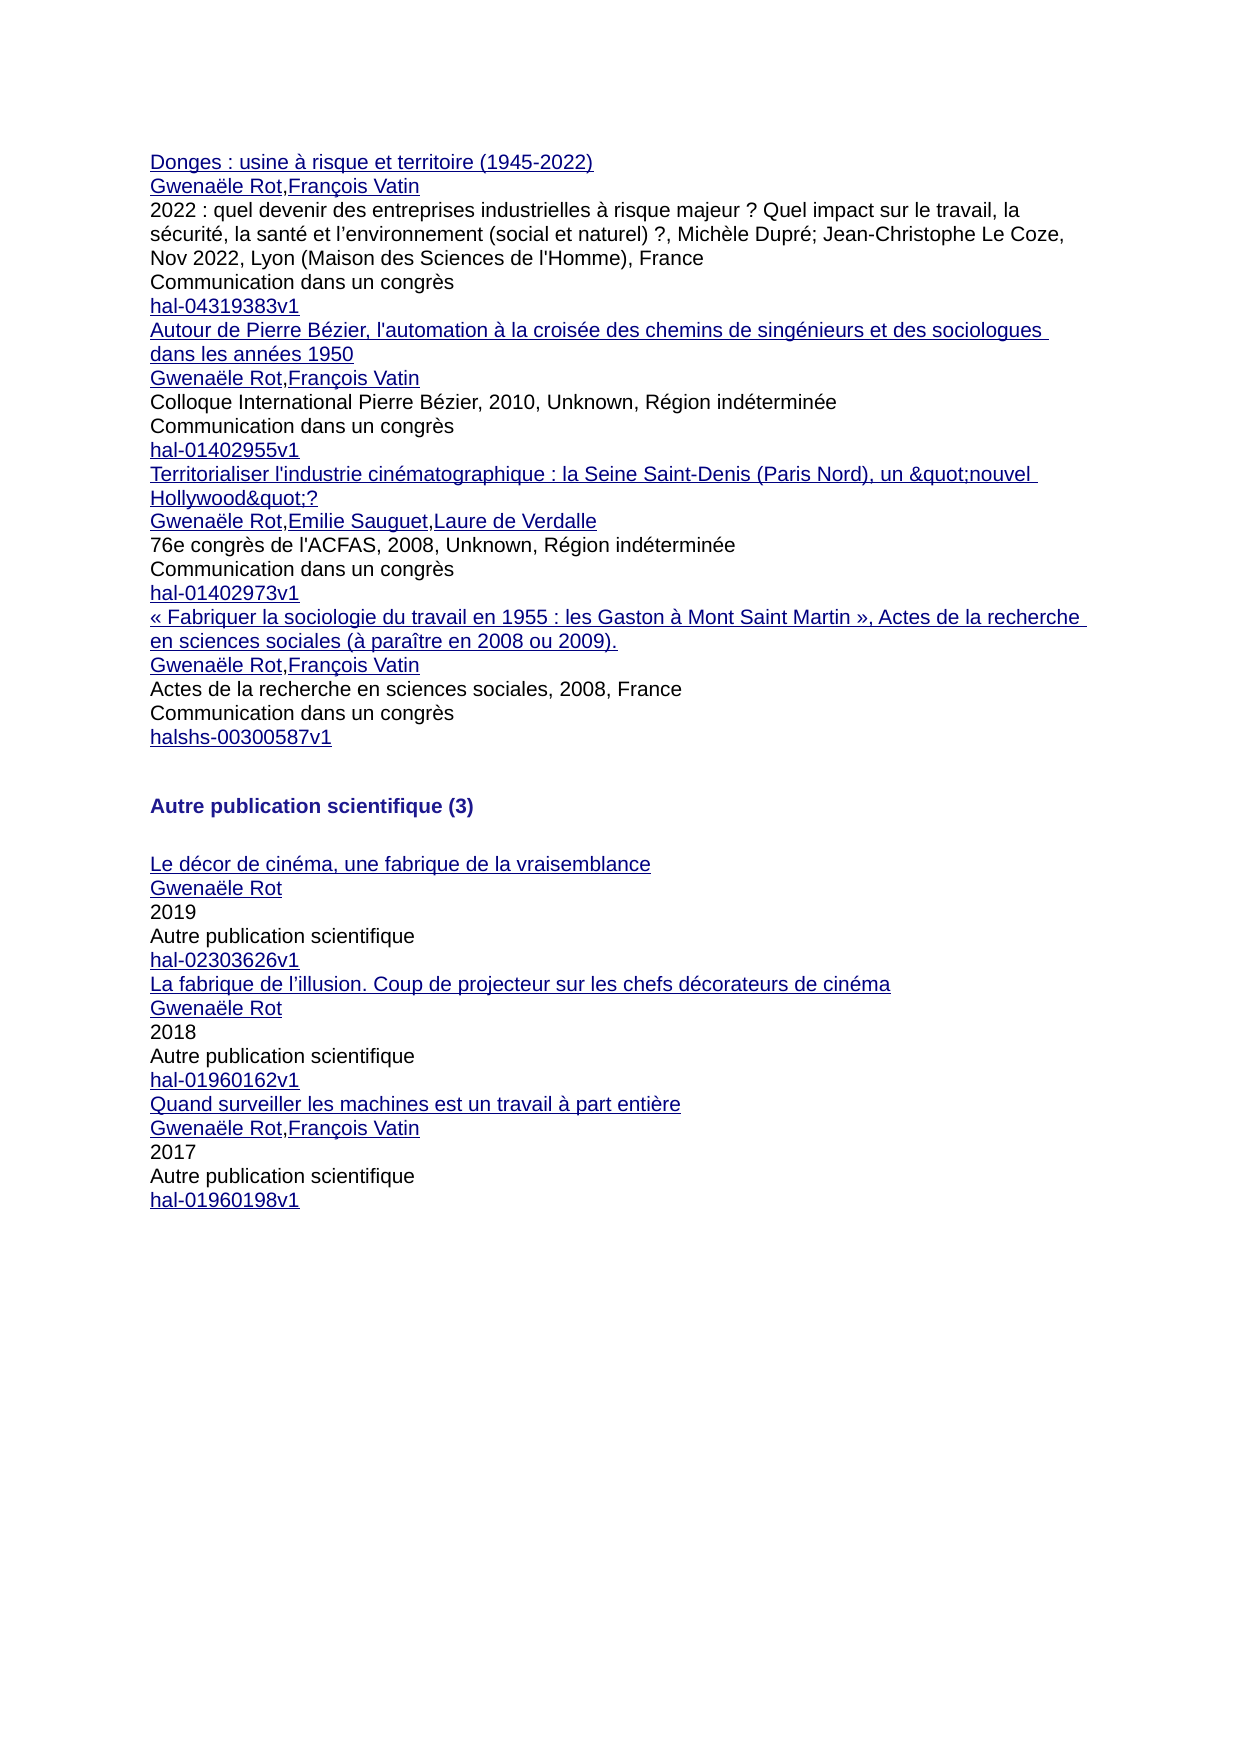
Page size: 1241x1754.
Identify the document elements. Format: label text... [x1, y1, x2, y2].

table_cell « Fabriquer la sociologie du travail en 1955 : les Gaston à Mont Saint Martin », Actes de la recherche en sciences sociales (à paraître en 2008 ou 2009). Gwenaële Rot,François Vatin Actes de la recherche en sciences sociales, 2008, France Communication dans un congrès halshs-00300587v1 [150, 605, 1090, 749]
table_cell Autour de Pierre Bézier, l'automation à la croisée des chemins de singénieurs et des sociologues dans les années 1950 Gwenaële Rot,François Vatin Colloque International Pierre Bézier, 2010, Unknown, Région indéterminée Communication dans un congrès hal-01402955v1 [150, 318, 1090, 461]
table_cell Quand surveiller les machines est un travail à part entière Gwenaële Rot,François Vatin 2017 Autre publication scientifique hal-01960198v1 [150, 1092, 1090, 1211]
table_cell La fabrique de l’illusion. Coup de projecteur sur les chefs décorateurs de cinéma Gwenaële Rot 2018 Autre publication scientifique hal-01960162v1 [150, 972, 1090, 1092]
table_header Donges : usine à risque et territoire (1945-2022) Gwenaële Rot,François Vatin 2022 : quel devenir des entreprises industrielles à risque majeur ? Quel impact sur le travail, la sécurité, la santé et l’environnement (social et naturel) ?, Michèle Dupré; Jean-Christophe Le Coze, Nov 2022, Lyon (Maison des Sciences de l'Homme), France Communication dans un congrès hal-04319383v1 [150, 150, 1090, 318]
table_cell Territorialiser l'industrie cinématographique : la Seine Saint-Denis (Paris Nord), un &quot;nouvel Hollywood&quot;? Gwenaële Rot,Emilie Sauguet,Laure de Verdalle 76e congrès de l'ACFAS, 2008, Unknown, Région indéterminée Communication dans un congrès hal-01402973v1 [150, 461, 1090, 605]
subtitle Autre publication scientifique (3) [150, 794, 1090, 818]
table_header Le décor de cinéma, une fabrique de la vraisemblance Gwenaële Rot 2019 Autre publication scientifique hal-02303626v1 [150, 852, 1090, 972]
